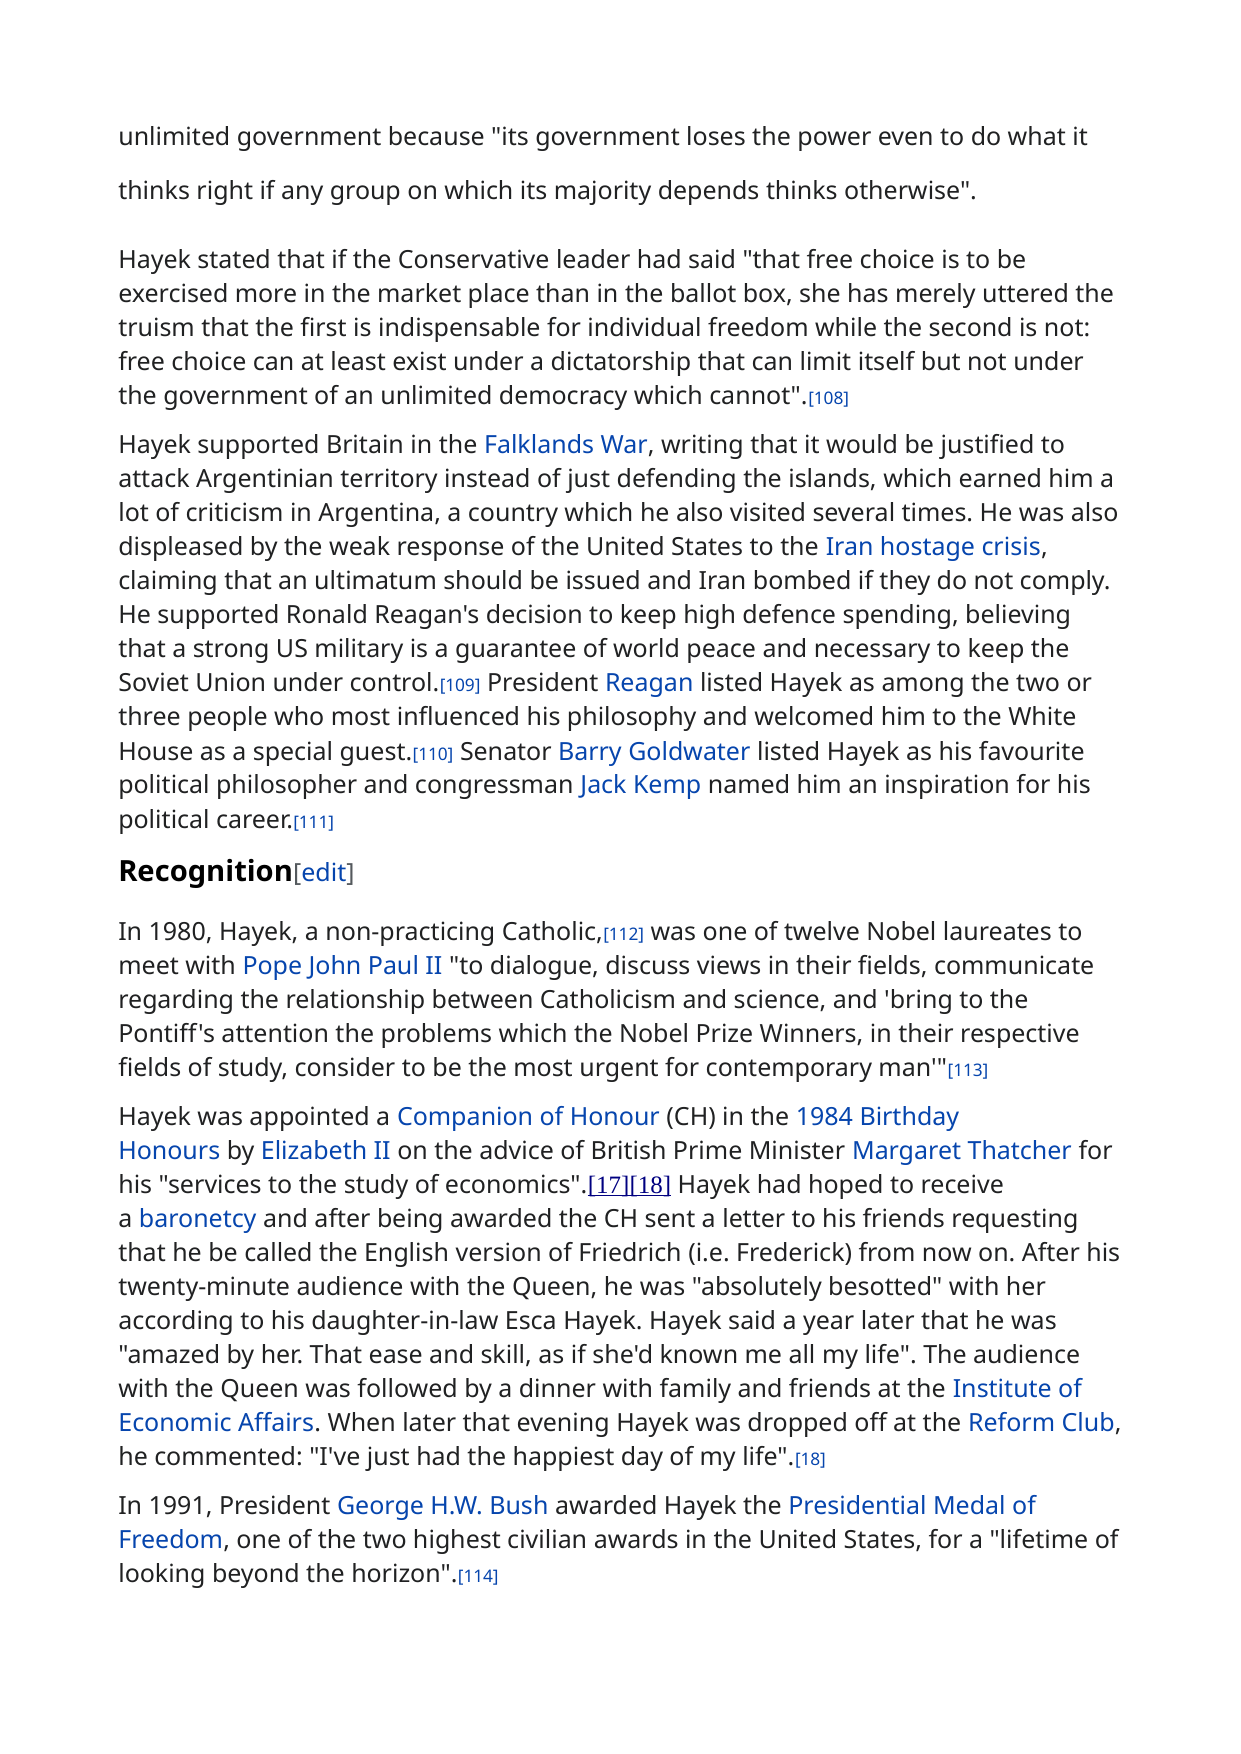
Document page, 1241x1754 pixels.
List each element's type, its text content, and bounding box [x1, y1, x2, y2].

subtitle Recognition[edit] [118, 850, 1122, 889]
text In 1991, President George H.W. Bush awarded Hayek the Presidential Medal of Freedom, one of the two highest civilian awards in the United States, for a "lifetime of looking beyond the horizon".[114] [118, 1487, 1122, 1590]
text Hayek was appointed a Companion of Honour (CH) in the 1984 Birthday Honours by Elizabeth II on the advice of British Prime Minister Margaret Thatcher for his "services to the study of economics".[17][18] Hayek had hoped to receive a baronetcy and after being awarded the CH sent a letter to his friends requesting that he be called the English version of Friedrich (i.e. Frederick) from now on. After his twenty-minute audience with the Queen, he was "absolutely besotted" with her according to his daughter-in-law Esca Hayek. Hayek said a year later that he was "amazed by her. That ease and skill, as if she'd known me all my life". The audience with the Queen was followed by a dinner with family and friends at the Institute of Economic Affairs. When later that evening Hayek was dropped off at the Reform Club, he commented: "I've just had the happiest day of my life".[18] [118, 1098, 1122, 1473]
text Hayek supported Britain in the Falklands War, writing that it would be justified to attack Argentinian territory instead of just defending the islands, which earned him a lot of criticism in Argentina, a country which he also visited several times. He was also displeased by the weak response of the United States to the Iran hostage crisis, claiming that an ultimatum should be issued and Iran bombed if they do not comply. He supported Ronald Reagan's decision to keep high defence spending, believing that a strong US military is a guarantee of world peace and necessary to keep the Soviet Union under control.[109] President Reagan listed Hayek as among the two or three people who most influenced his philosophy and welcomed him to the White House as a special guest.[110] Senator Barry Goldwater listed Hayek as his favourite political philosopher and congressman Jack Kemp named him an inspiration for his political career.[111] [118, 427, 1122, 835]
text unlimited government because "its government loses the power even to do what it thinks right if any group on which its majority depends thinks otherwise". [118, 118, 1122, 207]
text In 1980, Hayek, a non-practicing Catholic,[112] was one of twelve Nobel laureates to meet with Pope John Paul II "to dialogue, discuss views in their fields, communicate regarding the relationship between Catholicism and science, and 'bring to the Pontiff's attention the problems which the Nobel Prize Winners, in their respective fields of study, consider to be the most urgent for contemporary man'"[113] [118, 913, 1122, 1084]
text Hayek stated that if the Conservative leader had said "that free choice is to be exercised more in the market place than in the ballot box, she has merely uttered the truism that the first is indispensable for individual freedom while the second is not: free choice can at least exist under a dictatorship that can limit itself but not under the government of an unlimited democracy which cannot".[108] [118, 242, 1122, 412]
